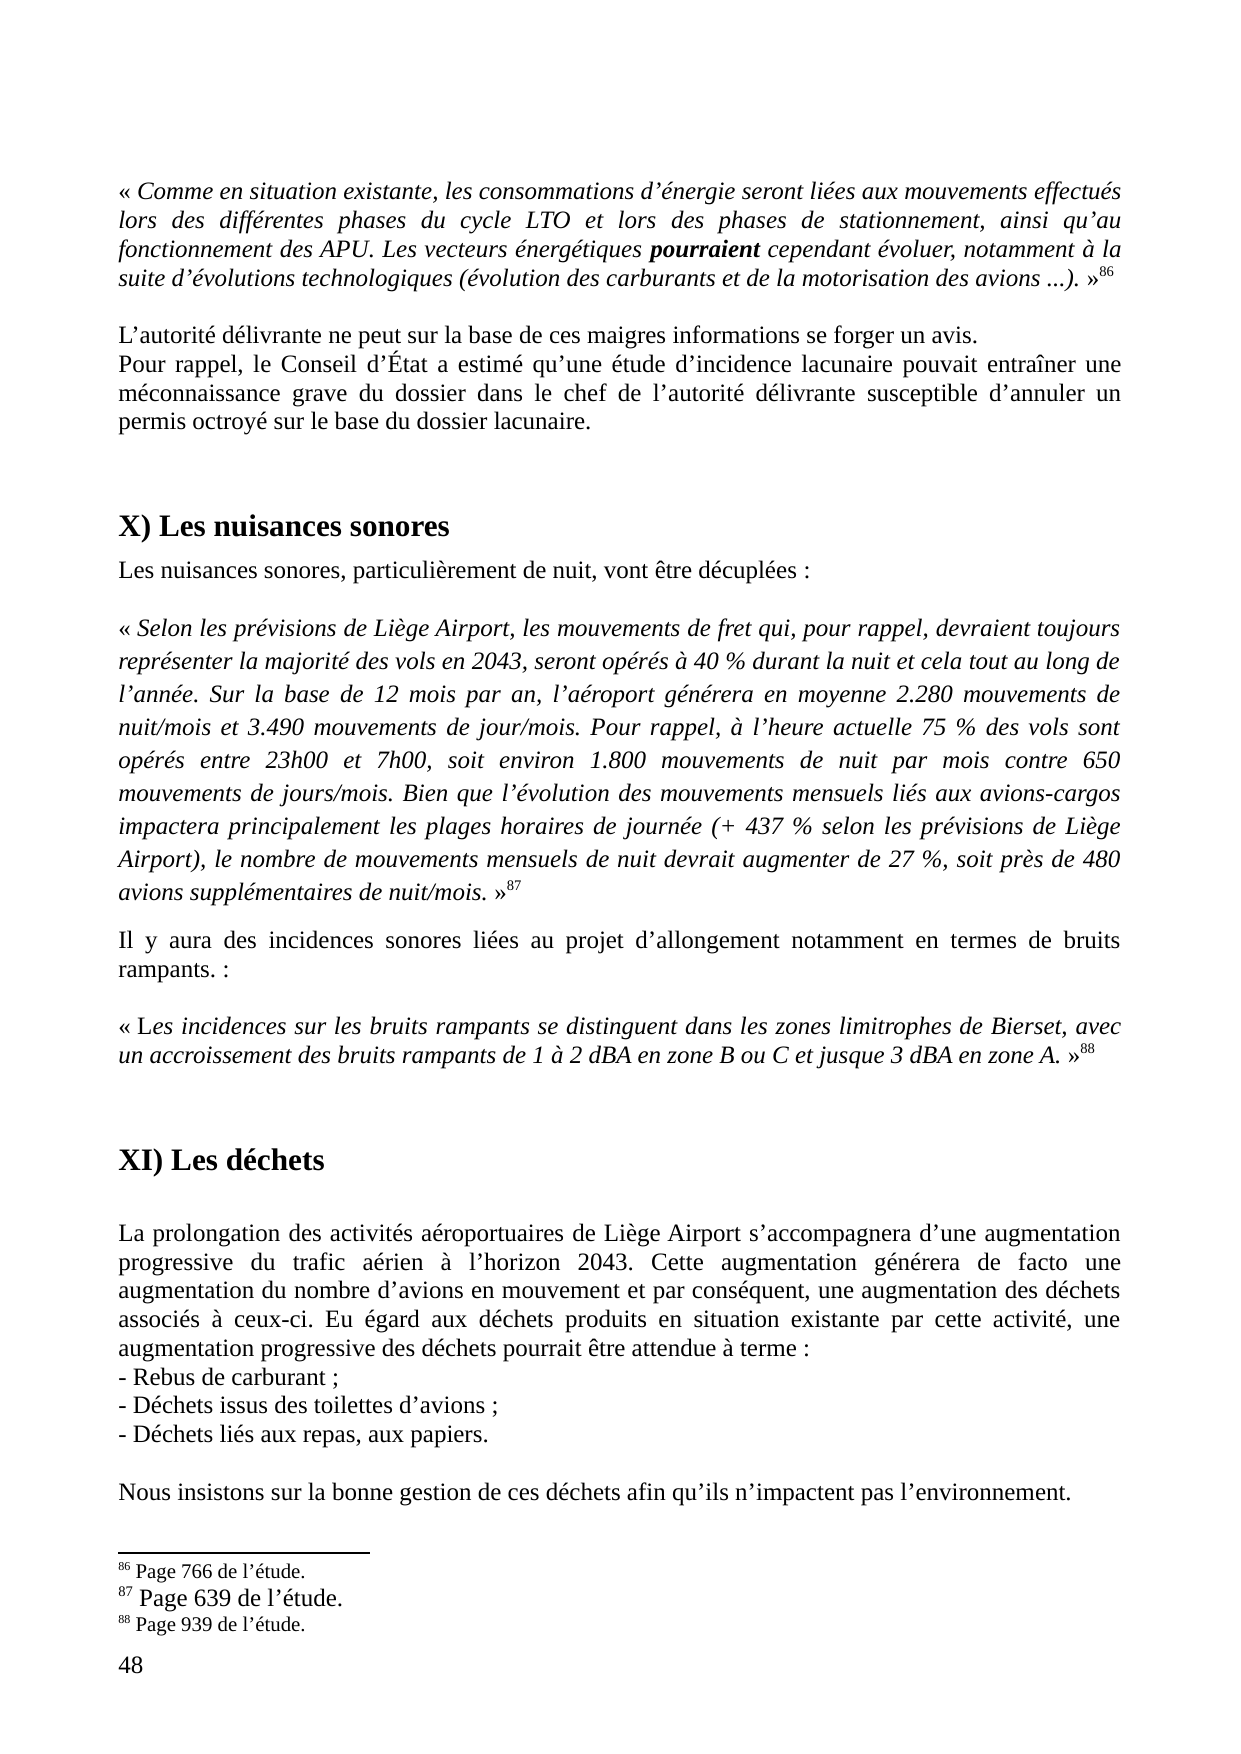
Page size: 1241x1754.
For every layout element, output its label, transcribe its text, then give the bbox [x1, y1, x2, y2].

text - Rebus de carburant ; [118, 1362, 1122, 1390]
text Page 766 de l’étude. [118, 1559, 1122, 1583]
subtitle X) Les nuisances sonores [118, 507, 1122, 543]
text Nous insistons sur la bonne gestion de ces déchets afin qu’ils n’impactent pas l’environnement. [118, 1477, 1122, 1505]
text L’autorité délivrante ne peut sur la base de ces maigres informations se forger un avis. [118, 320, 1122, 349]
text Pour rappel, le Conseil d’État a estimé qu’une étude d’incidence lacunaire pouvait entraîner une méconnaissance grave du dossier dans le chef de l’autorité délivrante susceptible d’annuler un permis octroyé sur le base du dossier lacunaire. [118, 349, 1122, 435]
text Il y aura des incidences sonores liées au projet d’allongement notamment en termes de bruits rampants. : [118, 925, 1122, 982]
text Page 639 de l’étude. [118, 1583, 1122, 1612]
text - Déchets issus des toilettes d’avions ; [118, 1390, 1122, 1419]
text « Les incidences sur les bruits rampants se distinguent dans les zones limitrophes de Bierset, avec un accroissement des bruits rampants de 1 à 2 dBA en zone B ou C et jusque 3 dBA en zone A. » [118, 1011, 1122, 1069]
text « Comme en situation existante, les consommations d’énergie seront liées aux mouvements effectués lors des différentes phases du cycle LTO et lors des phases de stationnement, ainsi qu’au fonctionnement des APU. Les vecteurs énergétiques pourraient cependant évoluer, notamment à la suite d’évolutions technologiques (évolution des carburants et de la motorisation des avions ...). » [118, 176, 1122, 291]
text La prolongation des activités aéroportuaires de Liège Airport s’accompagnera d’une augmentation progressive du trafic aérien à l’horizon 2043. Cette augmentation générera de facto une augmentation du nombre d’avions en mouvement et par conséquent, une augmentation des déchets associés à ceux-ci. Eu égard aux déchets produits en situation existante par cette activité, une augmentation progressive des déchets pourrait être attendue à terme : [118, 1218, 1122, 1362]
text « Selon les prévisions de Liège Airport, les mouvements de fret qui, pour rappel, devraient toujours représenter la majorité des vols en 2043, seront opérés à 40 % durant la nuit et cela tout au long de l’année. Sur la base de 12 mois par an, l’aéroport générera en moyenne 2.280 mouvements de nuit/mois et 3.490 mouvements de jour/mois. Pour rappel, à l’heure actuelle 75 % des vols sont opérés entre 23h00 et 7h00, soit environ 1.800 mouvements de nuit par mois contre 650 mouvements de jours/mois. Bien que l’évolution des mouvements mensuels liés aux avions-cargos impactera principalement les plages horaires de journée (+ 437 % selon les prévisions de Liège Airport), le nombre de mouvements mensuels de nuit devrait augmenter de 27 %, soit près de 480 avions supplémentaires de nuit/mois. » [118, 613, 1122, 906]
text - Déchets liés aux repas, aux papiers. [118, 1419, 1122, 1448]
subtitle XI) Les déchets [118, 1141, 1122, 1177]
text Les nuisances sonores, particulièrement de nuit, vont être décuplées : [118, 556, 1122, 584]
text Page 939 de l’étude. [118, 1612, 1122, 1636]
